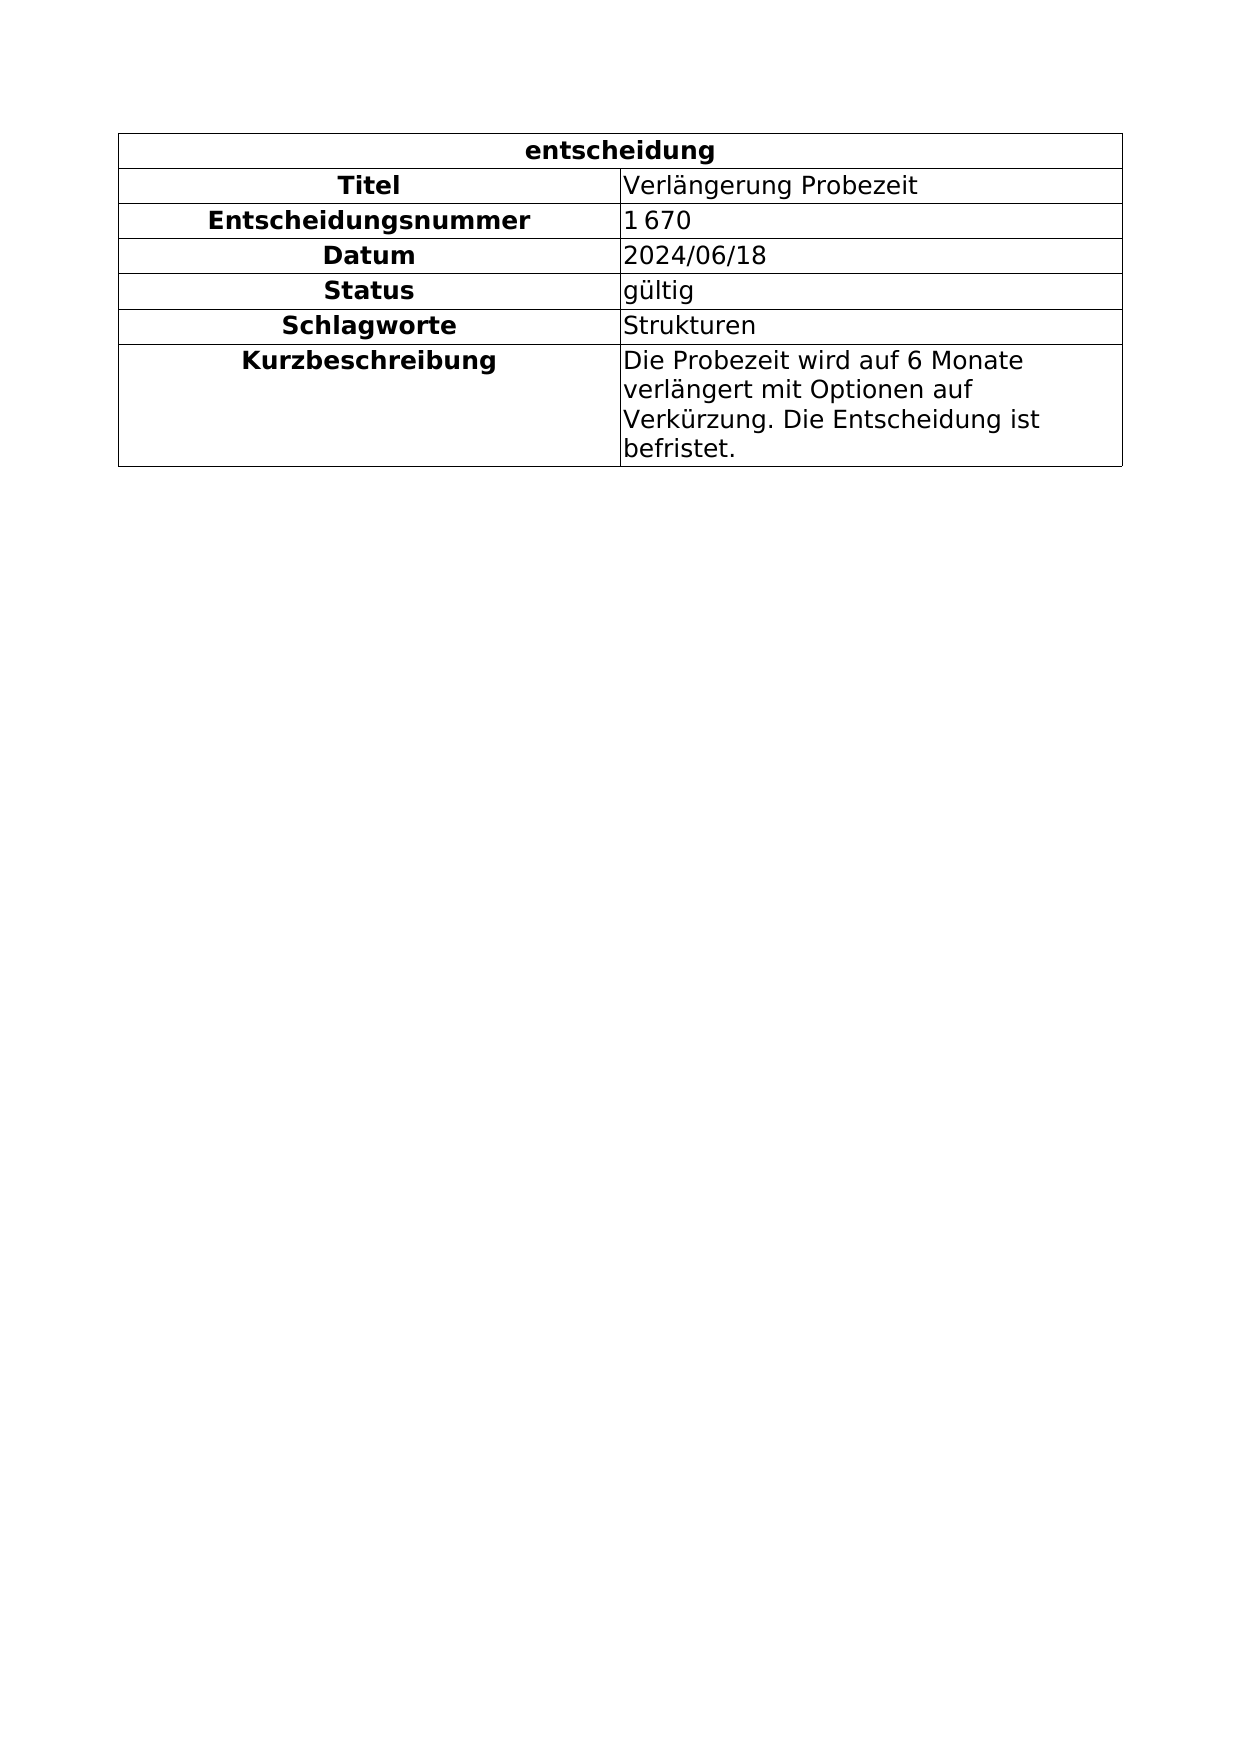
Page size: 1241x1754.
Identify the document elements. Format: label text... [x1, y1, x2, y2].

table_cell Die Probezeit wird auf 6 Monate verlängert mit Optionen auf Verkürzung. Die Entscheidung ist befristet. [621, 345, 1122, 466]
table_cell 2024/06/18 [621, 239, 1122, 273]
table_cell 1 670 [621, 204, 1122, 238]
table_cell gültig [621, 274, 1122, 308]
table_cell Titel [119, 169, 620, 203]
table_cell Datum [119, 239, 620, 273]
table_header entscheidung [119, 134, 1122, 168]
table_cell Kurzbeschreibung [119, 345, 620, 466]
table_cell Status [119, 274, 620, 308]
table_cell Strukturen [621, 310, 1122, 343]
table_cell Schlagworte [119, 310, 620, 343]
table_cell Verlängerung Probezeit [621, 169, 1122, 203]
table_cell Entscheidungsnummer [119, 204, 620, 238]
